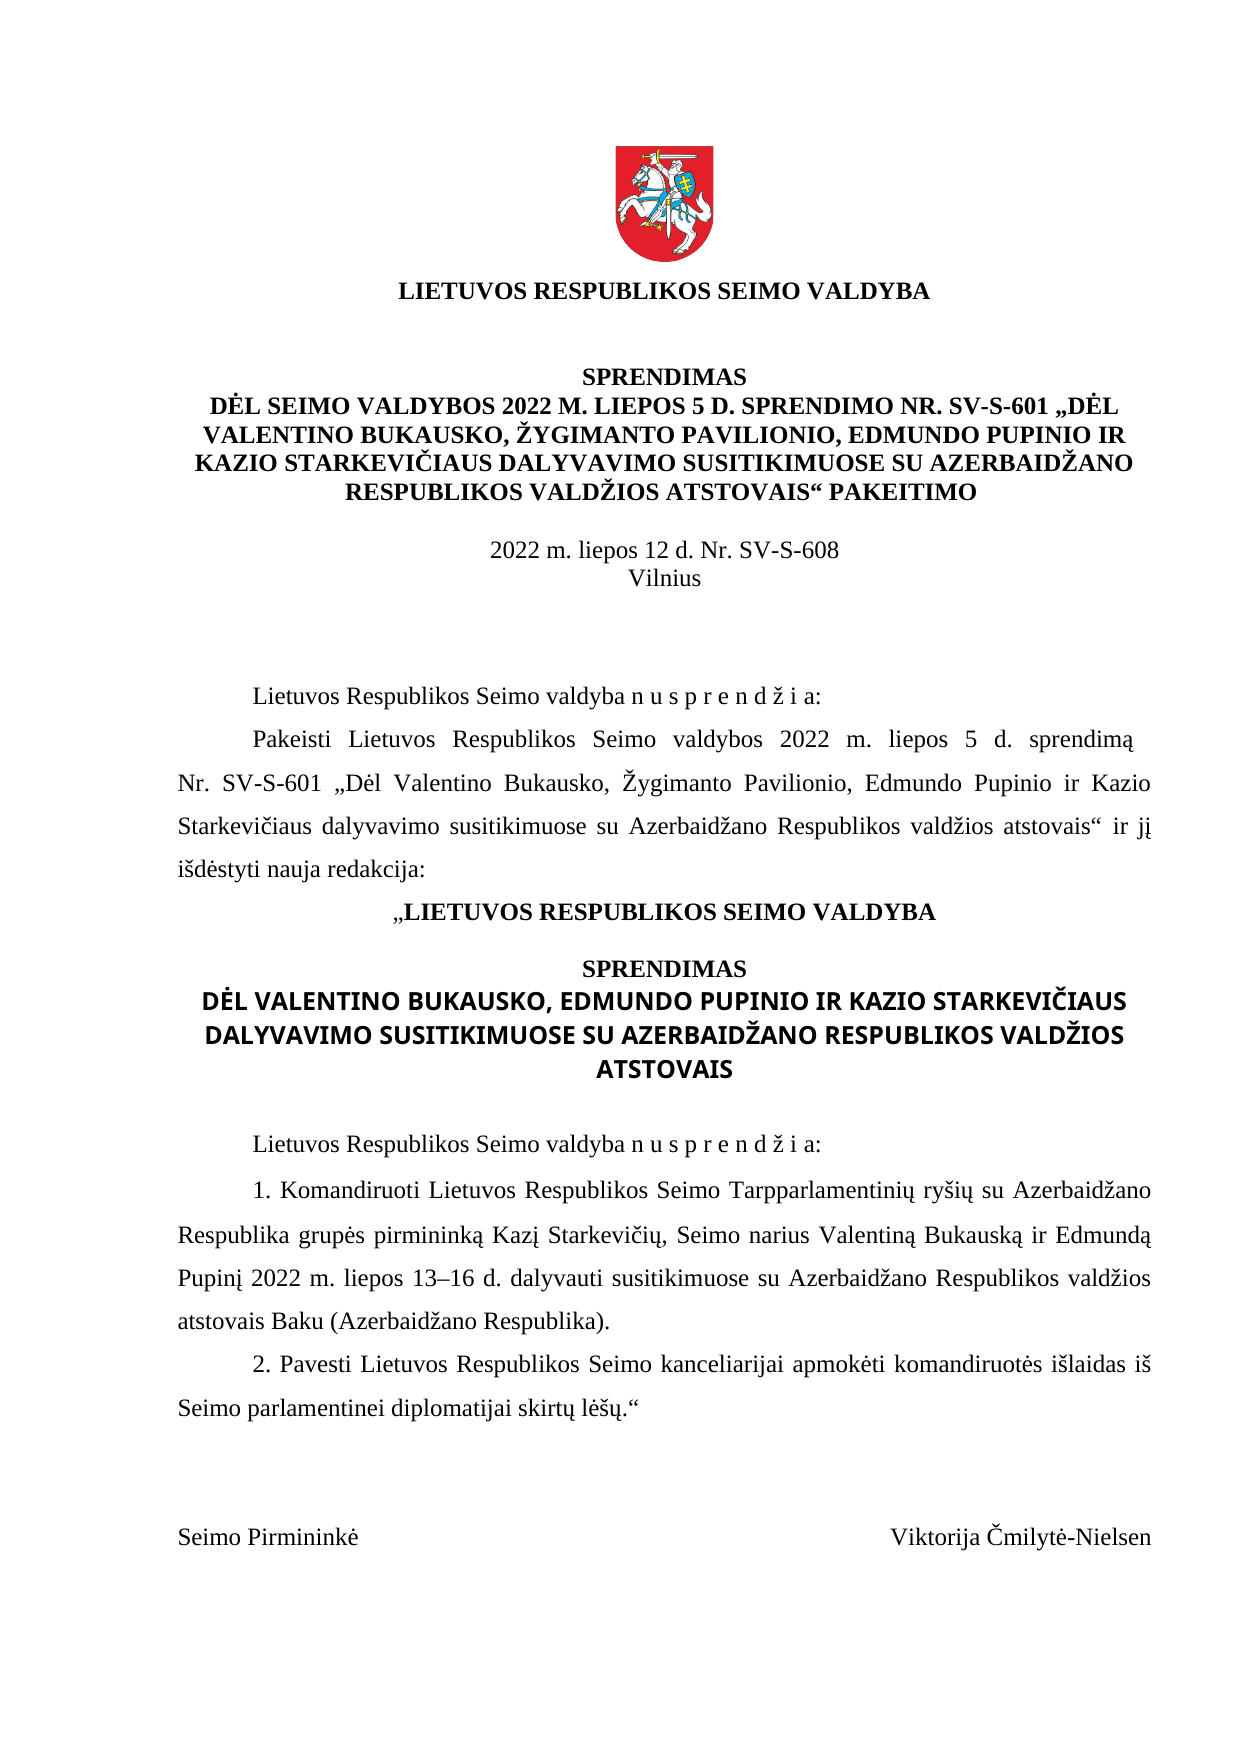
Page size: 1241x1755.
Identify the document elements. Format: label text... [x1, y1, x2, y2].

text Seimo Pirmininkė Viktorija Čmilytė-Nielsen [177, 1522, 1152, 1551]
text LIETUVOS RESPUBLIKOS SEIMO VALDYBA [177, 276, 1152, 305]
text Vilnius [177, 563, 1152, 592]
text Pakeisti Lietuvos Respublikos Seimo valdybos 2022 m. liepos 5 d. sprendimą Nr. SV-S-601 „Dėl Valentino Bukausko, Žygimanto Pavilionio, Edmundo Pupinio ir Kazio Starkevičiaus dalyvavimo susitikimuose su Azerbaidžano Respublikos valdžios atstovais“ ir jį išdėstyti nauja redakcija: [177, 724, 1152, 883]
text DĖL VALENTINO BUKAUSKO, EDMUNDO PUPINIO IR KAZIO STARKEVIČIAUS DALYVAVIMO SUSITIKIMUOSE SU AZERBAIDŽANO RESPUBLIKOS VALDŽIOS ATSTOVAIS [177, 983, 1152, 1086]
text 2. Pavesti Lietuvos Respublikos Seimo kanceliarijai apmokėti komandiruotės išlaidas iš Seimo parlamentinei diplomatijai skirtų lėšų.“ [177, 1349, 1152, 1421]
text Lietuvos Respublikos Seimo valdyba nusprendžia: [177, 1129, 1152, 1157]
text SPRENDIMAS [177, 954, 1152, 983]
text DĖL SEIMO VALDYBOS 2022 M. LIEPOS 5 D. SPRENDIMO NR. SV-S-601 „DĖL VALENTINO BUKAUSKO, ŽYGIMANTO PAVILIONIO, EDMUNDO PUPINIO IR KAZIO STARKEVIČIAUS DALYVAVIMO SUSITIKIMUOSE SU AZERBAIDŽANO RESPUBLIKOS VALDŽIOS ATSTOVAIS“ PAKEITIMO [177, 391, 1152, 506]
text „LIETUVOS RESPUBLIKOS SEIMO VALDYBA [177, 897, 1152, 926]
text Lietuvos Respublikos Seimo valdyba nusprendžia: [177, 681, 1152, 710]
text 2022 m. liepos 12 d. Nr. SV-S-608 [177, 535, 1152, 563]
text SPRENDIMAS [177, 362, 1152, 391]
text 1. Komandiruoti Lietuvos Respublikos Seimo Tarpparlamentinių ryšių su Azerbaidžano Respublika grupės pirmininką Kazį Starkevičių, Seimo narius Valentiną Bukauską ir Edmundą Pupinį 2022 m. liepos 13–16 d. dalyvauti susitikimuose su Azerbaidžano Respublikos valdžios atstovais Baku (Azerbaidžano Respublika). [177, 1172, 1152, 1335]
